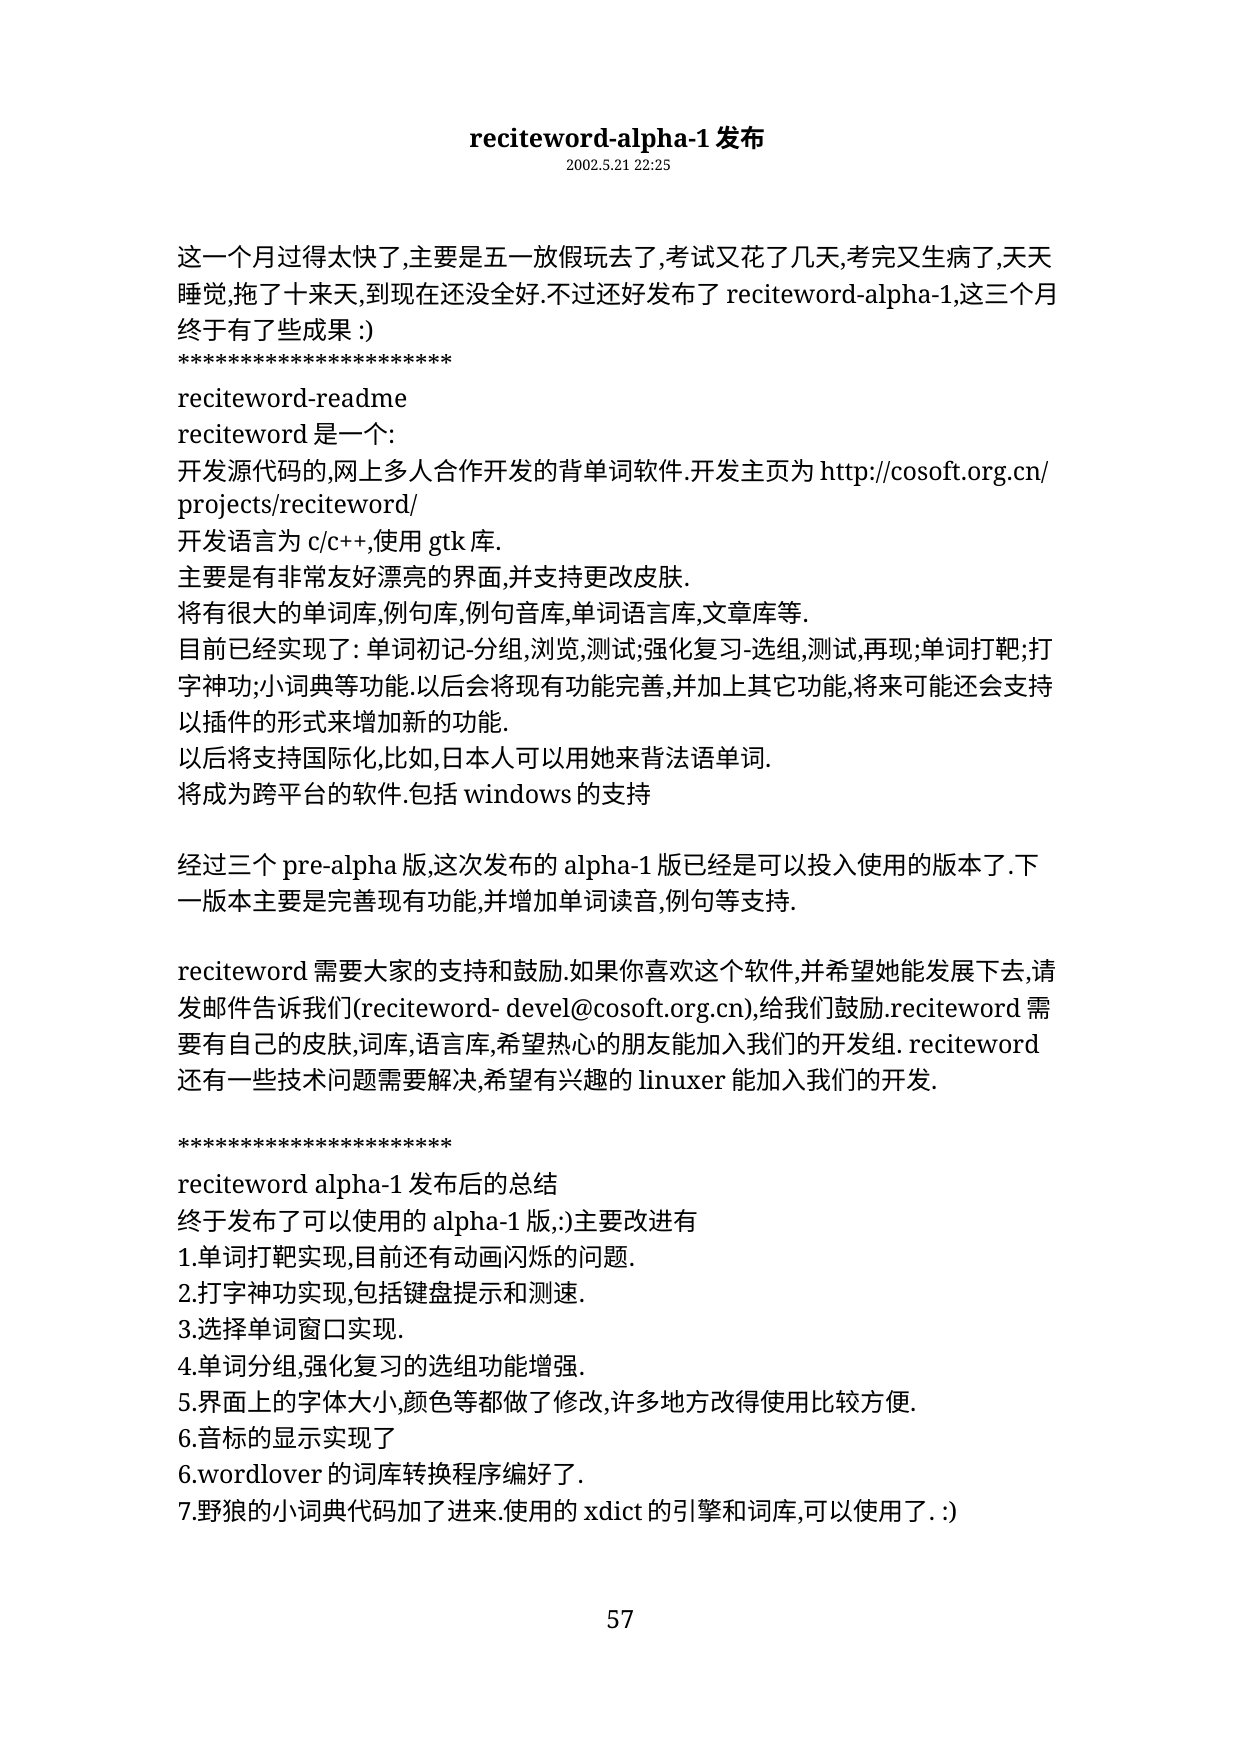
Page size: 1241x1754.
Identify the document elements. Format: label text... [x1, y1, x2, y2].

text reciteword-alpha-1发布 2002.5.21 22:25 [118, 118, 1122, 174]
text 这一个月过得太快了,主要是五一放假玩去了,考试又花了几天,考完又生病了,天天睡觉,拖了十来天,到现在还没全好.不过还好发布了reciteword-alpha-1,这三个月终于有了些成果 :) ********************** reciteword-readme reciteword是一个: 开发源代码的,网上多人合作开发的背单词软件.开发主页为http://cosoft.org.cn/projects/reciteword/ 开发语言为c/c++,使用gtk库. 主要是有非常友好漂亮的界面,并支持更改皮肤. 将有很大的单词库,例句库,例句音库,单词语言库,文章库等. 目前已经实现了: 单词初记-分组,浏览,测试;强化复习-选组,测试,再现;单词打靶;打字神功;小词典等功能.以后会将现有功能完善,并加上其它功能,将来可能还会支持以插件的形式来增加新的功能. 以后将支持国际化,比如,日本人可以用她来背法语单词. 将成为跨平台的软件.包括windows的支持 经过三个pre-alpha版,这次发布的alpha-1版已经是可以投入使用的版本了.下一版本主要是完善现有功能,并增加单词读音,例句等支持. reciteword需要大家的支持和鼓励.如果你喜欢这个软件,并希望她能发展下去,请发邮件告诉我们(reciteword- devel@cosoft.org.cn),给我们鼓励.reciteword需要有自己的皮肤,词库,语言库,希望热心的朋友能加入我们的开发组. reciteword还有一些技术问题需要解决,希望有兴趣的linuxer能加入我们的开发. ********************** reciteword alpha-1发布后的总结 终于发布了可以使用的alpha-1版,:)主要改进有 1.单词打靶实现,目前还有动画闪烁的问题. 2.打字神功实现,包括键盘提示和测速. 3.选择单词窗口实现. 4.单词分组,强化复习的选组功能增强. 5.界面上的字体大小,颜色等都做了修改,许多地方改得使用比较方便. 6.音标的显示实现了 6.wordlover的词库转换程序编好了. 7.野狼的小词典代码加了进来.使用的xdict的引擎和词库,可以使用了. :) [177, 238, 1063, 1562]
